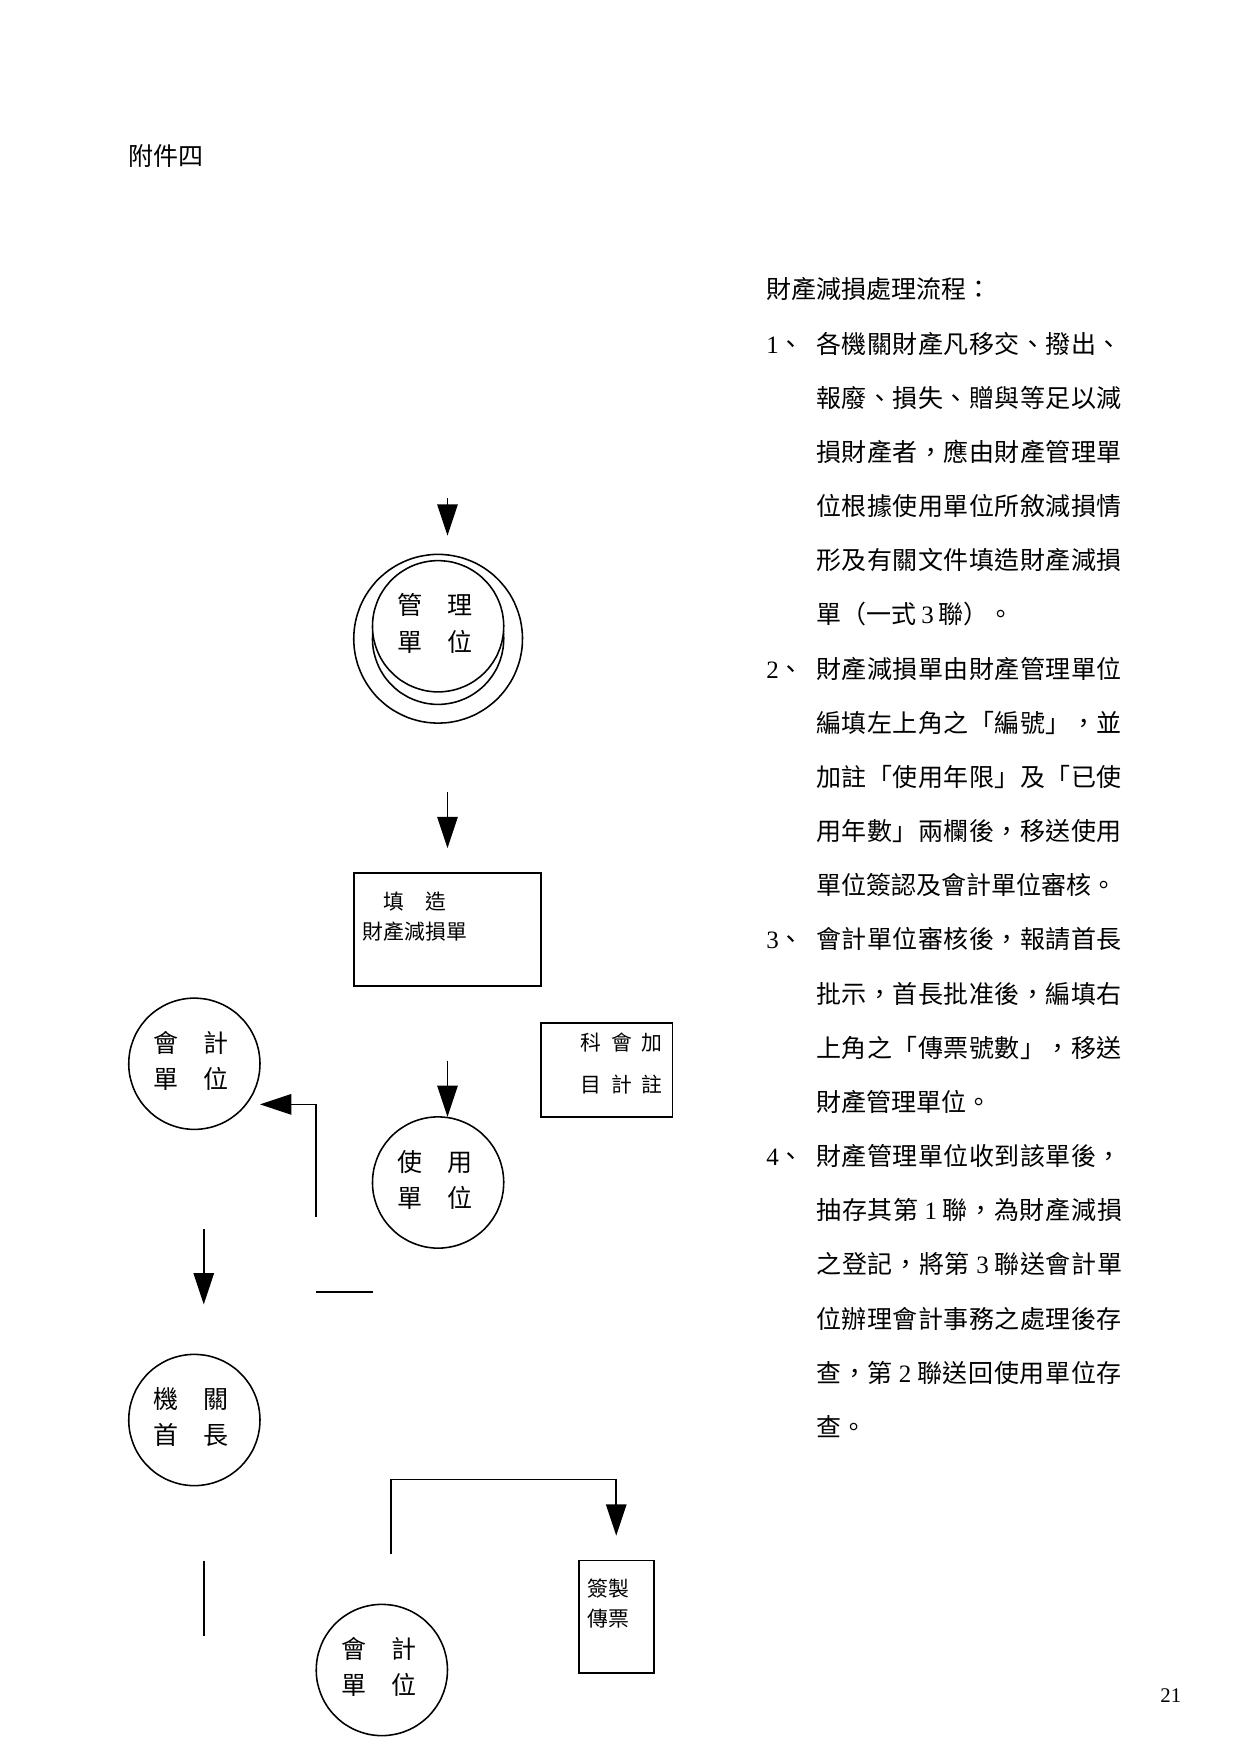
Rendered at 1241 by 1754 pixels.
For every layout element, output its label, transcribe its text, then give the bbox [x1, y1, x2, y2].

list 會計單位審核後，報請首長批示，首長批准後，編填右上角之「傳票號數」，移送財產管理單位。 [766, 906, 1122, 1122]
text 財產減損處理流程： [766, 256, 1122, 310]
text 附件四 [129, 137, 260, 173]
list 財產減損單由財產管理單位編填左上角之「編號」，並加註「使用年限」及「已使用年數」兩欄後，移送使用單位簽認及會計單位審核。 [766, 635, 1122, 906]
list 財產管理單位收到該單後，抽存其第1聯，為財產減損之登記，將第3聯送會計單位辦理會計事務之處理後存查，第2聯送回使用單位存查。 [766, 1122, 1122, 1447]
list 各機關財產凡移交、撥出、報廢、損失、贈與等足以減損財產者，應由財產管理單位根據使用單位所敘減損情形及有關文件填造財產減損單（一式3聯）。 [766, 310, 1122, 635]
